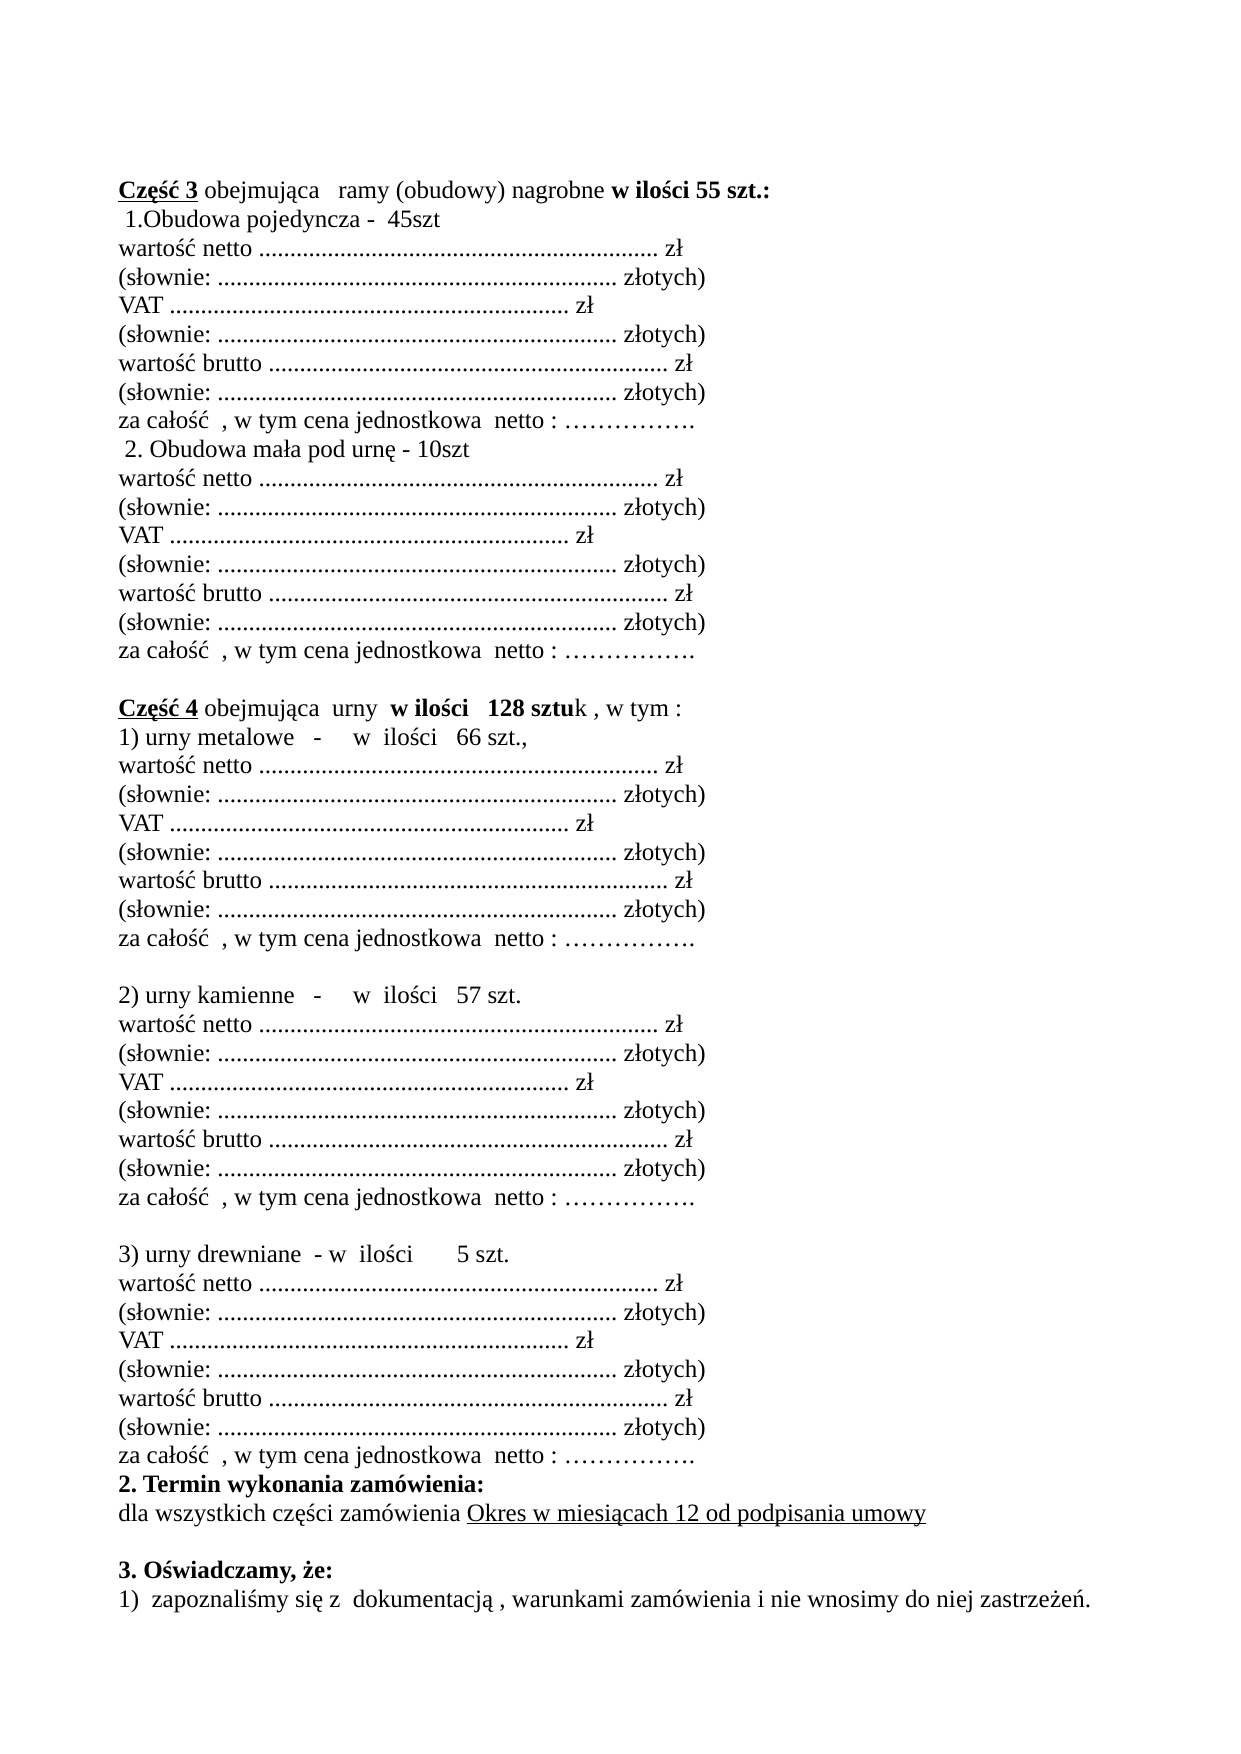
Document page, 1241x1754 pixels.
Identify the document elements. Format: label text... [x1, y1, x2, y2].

text za całość , w tym cena jednostkowa netto : ……………. [118, 923, 1122, 952]
text 1.Obudowa pojedyncza - 45szt [118, 204, 1122, 233]
text 2. Termin wykonania zamówienia: [118, 1469, 1122, 1498]
text wartość brutto ................................................................ zł [118, 348, 1122, 377]
text (słownie: ................................................................ złotych) [118, 779, 1122, 808]
text (słownie: ................................................................ złotych) [118, 319, 1122, 348]
text (słownie: ................................................................ złotych) [118, 607, 1122, 636]
text VAT ................................................................ zł [118, 521, 1122, 549]
text wartość brutto ................................................................ zł [118, 866, 1122, 894]
text wartość netto ................................................................ zł [118, 233, 1122, 262]
text (słownie: ................................................................ złotych) [118, 1096, 1122, 1124]
text wartość netto ................................................................ zł [118, 463, 1122, 492]
text (słownie: ................................................................ złotych) [118, 1038, 1122, 1067]
text (słownie: ................................................................ złotych) [118, 262, 1122, 291]
text 2) urny kamienne - w ilości 57 szt. [118, 981, 1122, 1009]
text 1) zapoznaliśmy się z dokumentacją , warunkami zamówienia i nie wnosimy do niej zastrzeżeń. [118, 1584, 1122, 1613]
text dla wszystkich części zamówienia Okres w miesiącach 12 od podpisania umowy [118, 1498, 1122, 1527]
text VAT ................................................................ zł [118, 808, 1122, 837]
text (słownie: ................................................................ złotych) [118, 492, 1122, 521]
text za całość , w tym cena jednostkowa netto : ……………. [118, 1441, 1122, 1469]
text VAT ................................................................ zł [118, 1067, 1122, 1096]
text (słownie: ................................................................ złotych) [118, 549, 1122, 578]
text (słownie: ................................................................ złotych) [118, 1412, 1122, 1441]
text (słownie: ................................................................ złotych) [118, 837, 1122, 866]
text za całość , w tym cena jednostkowa netto : ……………. [118, 406, 1122, 434]
text za całość , w tym cena jednostkowa netto : ……………. [118, 636, 1122, 664]
text (słownie: ................................................................ złotych) [118, 1354, 1122, 1383]
text za całość , w tym cena jednostkowa netto : ……………. [118, 1182, 1122, 1211]
text (słownie: ................................................................ złotych) [118, 1153, 1122, 1182]
text wartość netto ................................................................ zł [118, 1268, 1122, 1297]
text 3. Oświadczamy, że: [118, 1556, 1122, 1584]
text wartość netto ................................................................ zł [118, 751, 1122, 779]
text (słownie: ................................................................ złotych) [118, 894, 1122, 923]
text wartość brutto ................................................................ zł [118, 1124, 1122, 1153]
text (słownie: ................................................................ złotych) [118, 377, 1122, 406]
text 1) urny metalowe - w ilości 66 szt., [118, 722, 1122, 751]
text wartość brutto ................................................................ zł [118, 1383, 1122, 1412]
text VAT ................................................................ zł [118, 291, 1122, 319]
text 2. Obudowa mała pod urnę - 10szt [118, 434, 1122, 463]
text Część 4 obejmująca urny w ilości 128 sztuk , w tym : [118, 693, 1122, 722]
text Część 3 obejmująca ramy (obudowy) nagrobne w ilości 55 szt.: [118, 176, 1122, 204]
text VAT ................................................................ zł [118, 1326, 1122, 1354]
text wartość netto ................................................................ zł [118, 1009, 1122, 1038]
text 3) urny drewniane - w ilości 5 szt. [118, 1239, 1122, 1268]
text (słownie: ................................................................ złotych) [118, 1297, 1122, 1326]
text wartość brutto ................................................................ zł [118, 578, 1122, 607]
